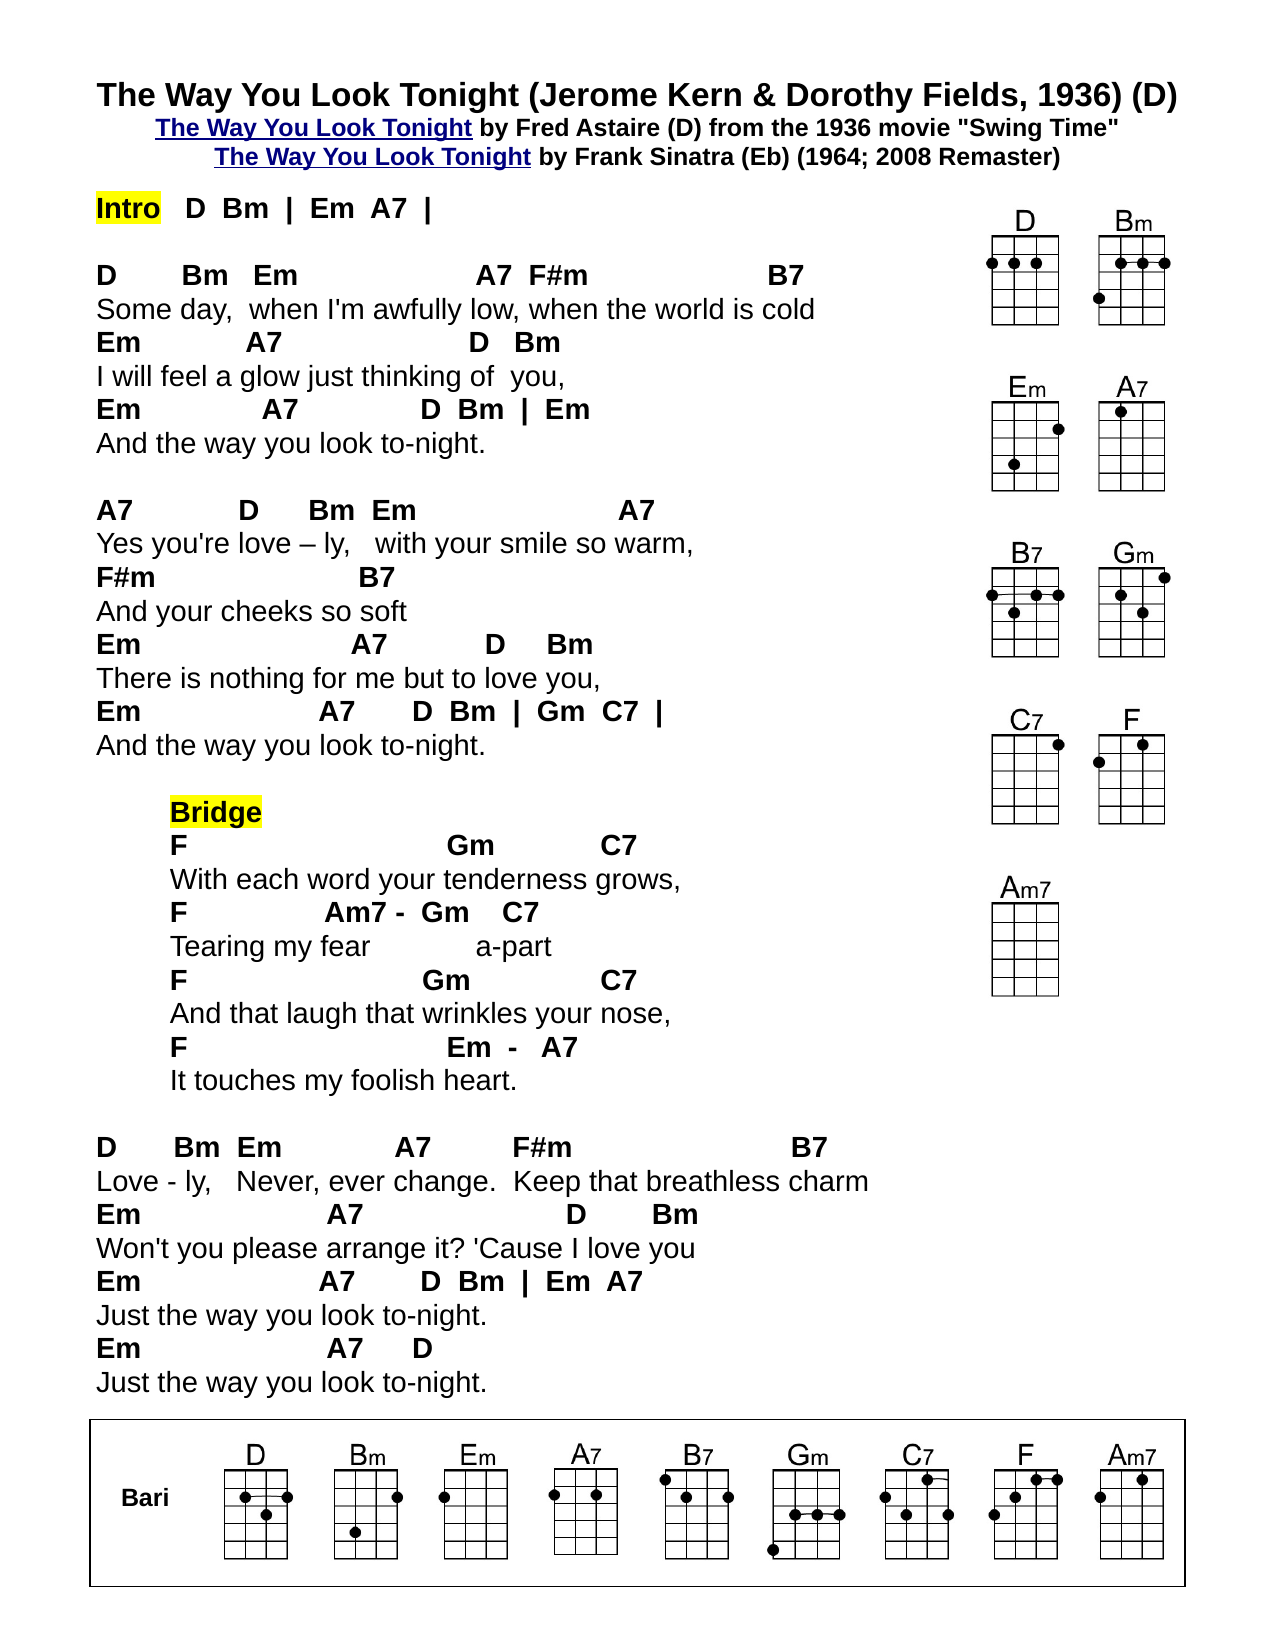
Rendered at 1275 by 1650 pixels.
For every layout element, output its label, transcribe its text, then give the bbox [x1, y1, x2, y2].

table_cell [751, 1420, 861, 1586]
table_cell [1078, 518, 1185, 684]
table_cell [200, 1420, 310, 1586]
table_cell [1078, 352, 1185, 518]
table_cell [421, 1420, 531, 1586]
picture [427, 1425, 524, 1576]
table_cell [972, 352, 1078, 518]
picture [317, 1425, 414, 1576]
table_cell [310, 1420, 421, 1586]
picture [648, 1425, 744, 1576]
picture [1081, 191, 1182, 342]
text The Way You Look Tonight (Jerome Kern & Dorothy Fields, 1936) (D) [90, 75, 1185, 113]
table_cell [1078, 851, 1185, 1419]
table_header Intro D Bm | Em A7 | D Bm Em A7 F#m B7 Some day, when I'm awfully low, when the world is cold Em A7 D Bm I will feel a glow just thinking of you, Em A7 D Bm | Em And the way you look to-night. A7 D Bm Em A7 Yes you're love – ly, with your smile so warm, F#m B7 And your cheeks so soft Em A7 D Bm There is nothing for me but to love you, Em A7 D Bm | Gm C7 | And the way you look to-night. Bridge F Gm C7 With each word your tenderness grows, F Am7 - Gm C7 Tearing my fear a-part F Gm C7 And that laugh that wrinkles your nose, F Em - A7 It touches my foolish heart. D Bm Em A7 F#m B7 Love - ly, Never, ever change. Keep that breathless charm Em A7 D Bm Won't you please arrange it? 'Cause I love you Em A7 D Bm | Em A7 Just the way you look to-night. Em A7 D Just the way you look to-night. [90, 185, 972, 1419]
text The Way You Look Tonight by Fred Astaire (D) from the 1936 movie "Swing Time" [90, 113, 1185, 142]
picture [975, 690, 1076, 841]
table_cell Bari [91, 1420, 200, 1586]
table_header [972, 185, 1078, 352]
picture [975, 357, 1076, 508]
picture [1081, 690, 1182, 841]
picture [1081, 523, 1182, 674]
table_cell [531, 1420, 641, 1586]
picture [975, 191, 1076, 342]
table_cell [972, 684, 1078, 851]
picture [207, 1425, 304, 1576]
text The Way You Look Tonight by Frank Sinatra (Eb) (1964; 2008 Remaster) [90, 142, 1185, 171]
table_header [1078, 185, 1185, 352]
table_cell [861, 1420, 972, 1586]
picture [975, 523, 1076, 674]
table_cell [972, 1420, 1078, 1586]
picture [1083, 1425, 1180, 1576]
picture [868, 1425, 965, 1576]
table_cell [972, 518, 1078, 684]
picture [756, 1425, 857, 1576]
table_cell [641, 1420, 751, 1586]
picture [537, 1425, 634, 1571]
picture [975, 856, 1076, 1014]
table_cell [1078, 1420, 1184, 1586]
table_cell [1078, 684, 1185, 851]
table_cell [972, 851, 1078, 1419]
picture [977, 1425, 1074, 1576]
picture [1081, 357, 1182, 508]
